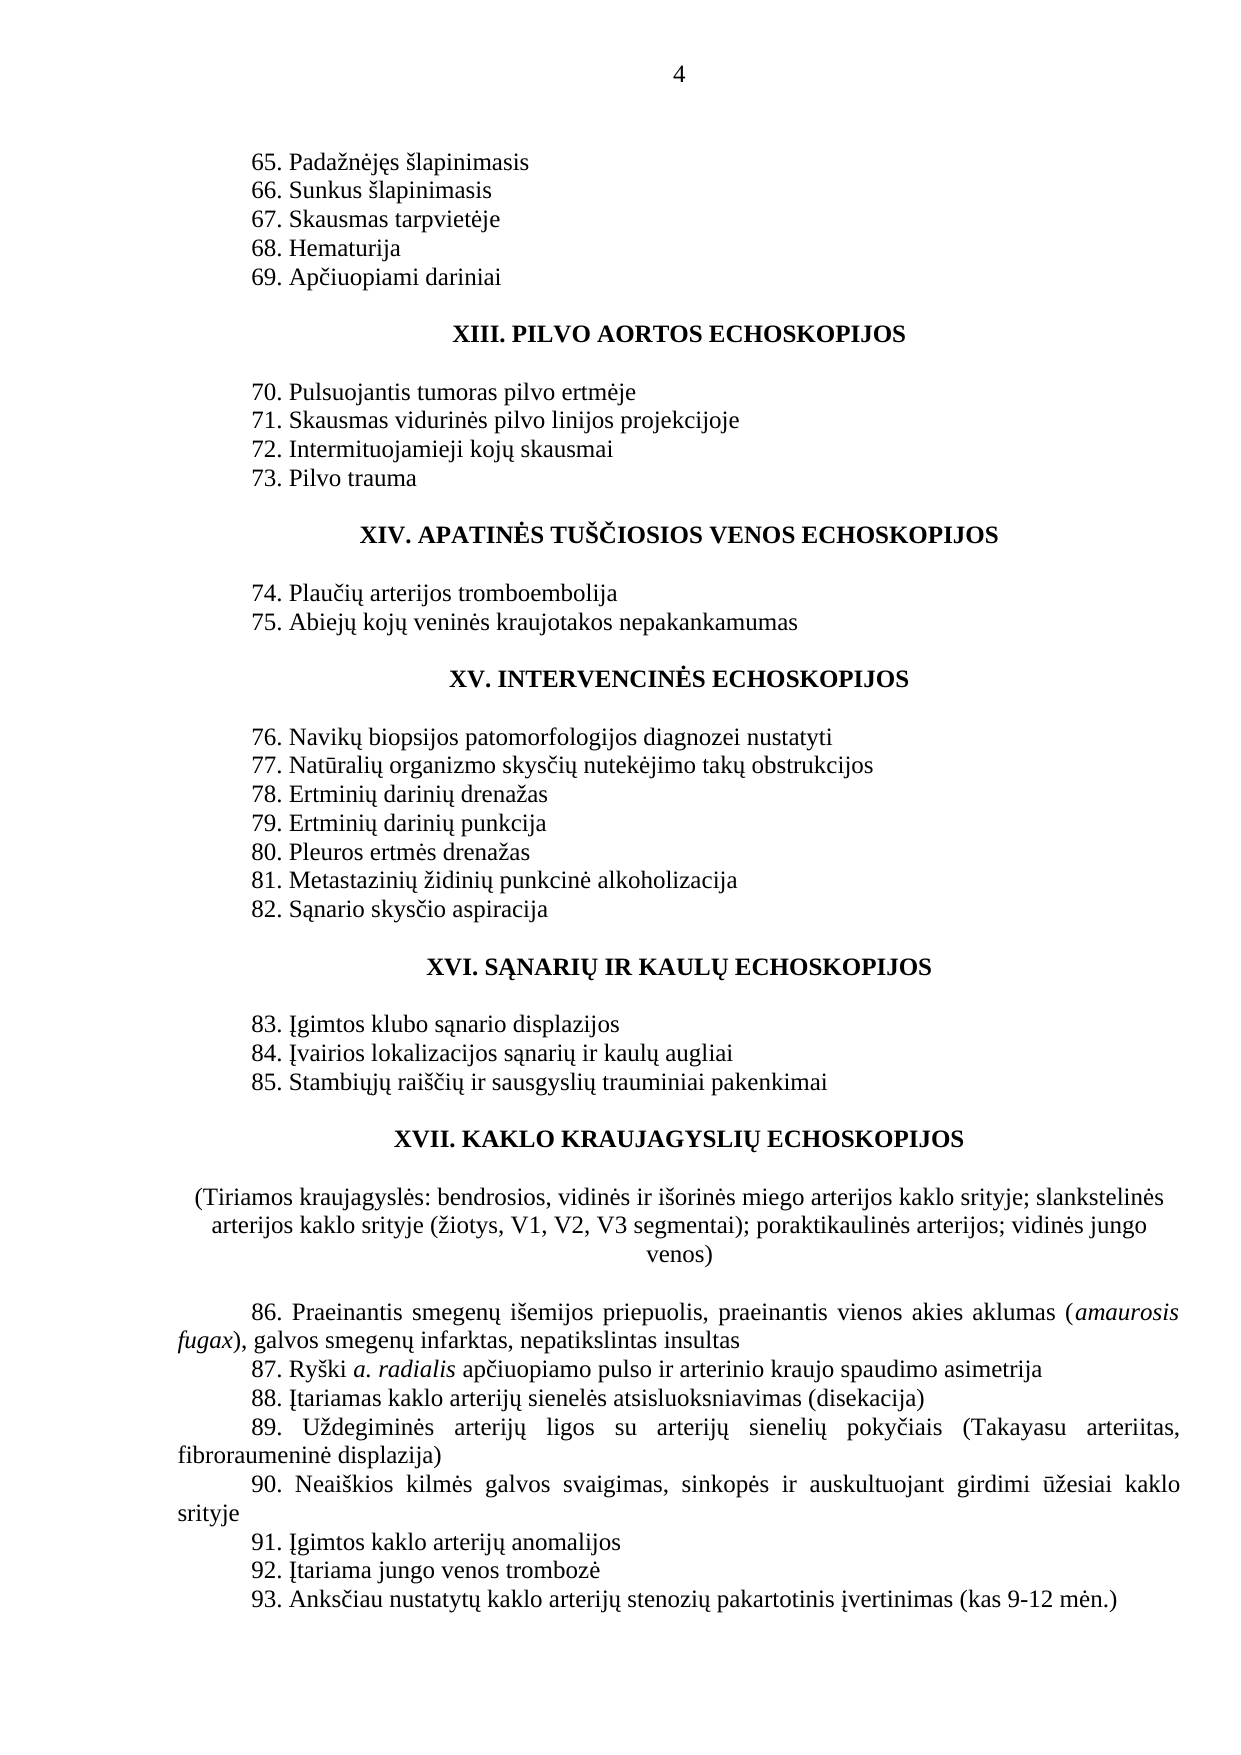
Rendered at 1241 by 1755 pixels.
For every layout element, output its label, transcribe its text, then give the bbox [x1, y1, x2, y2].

text 74. Plaučių arterijos tromboembolija [177, 578, 1181, 607]
text 78. Ertminių darinių drenažas [177, 779, 1181, 808]
text 66. Sunkus šlapinimasis [177, 176, 1181, 204]
text 89. Uždegiminės arterijų ligos su arterijų sienelių pokyčiais (Takayasu arteriitas, fibroraumeninė displazija) [177, 1412, 1181, 1469]
text XVII. KAKLO KRAUJAGYSLIŲ ECHOSKOPIJOS [177, 1124, 1181, 1153]
text 92. Įtariama jungo venos trombozė [177, 1556, 1181, 1584]
text 83. Įgimtos klubo sąnario displazijos [177, 1009, 1181, 1038]
text 69. Apčiuopiami dariniai [177, 262, 1181, 291]
text XIII. PILVO AORTOS echoskopijOS [177, 319, 1181, 348]
text XV. intervencinĖS echoskopijOS [177, 664, 1181, 693]
text 93. Anksčiau nustatytų kaklo arterijų stenozių pakartotinis įvertinimas (kas 9-12 mėn.) [177, 1584, 1181, 1613]
text 80. Pleuros ertmės drenažas [177, 837, 1181, 866]
text (Tiriamos kraujagyslės: bendrosios, vidinės ir išorinės miego arterijos kaklo srityje; slankstelinės arterijos kaklo srityje (žiotys, V1, V2, V3 segmentai); poraktikaulinės arterijos; vidinės jungo venos) [177, 1182, 1181, 1268]
text 84. Įvairios lokalizacijos sąnarių ir kaulų augliai [177, 1038, 1181, 1067]
text 75. Abiejų kojų veninės kraujotakos nepakankamumas [177, 607, 1181, 636]
text 70. Pulsuojantis tumoras pilvo ertmėje [177, 377, 1181, 406]
text XVI. sąnarių ir kaulų echoskopijOS [177, 952, 1181, 981]
text 71. Skausmas vidurinės pilvo linijos projekcijoje [177, 406, 1181, 434]
text 67. Skausmas tarpvietėje [177, 204, 1181, 233]
text 76. navikų biopsijos patomorfologijos diagnozei nustatyti [177, 722, 1181, 751]
text 72. Intermituojamieji kojų skausmai [177, 434, 1181, 463]
text 73. Pilvo trauma [177, 463, 1181, 492]
text 68. Hematurija [177, 233, 1181, 262]
text 86. Praeinantis smegenų išemijos priepuolis, praeinantis vienos akies aklumas (amaurosis fugax), galvos smegenų infarktas, nepatikslintas insultas [177, 1297, 1181, 1354]
text 90. Neaiškios kilmės galvos svaigimas, sinkopės ir auskultuojant girdimi ūžesiai kaklo srityje [177, 1469, 1181, 1527]
text 88. Įtariamas kaklo arterijų sienelės atsisluoksniavimas (disekacija) [177, 1383, 1181, 1412]
text 87. Ryški a. radialis apčiuopiamo pulso ir arterinio kraujo spaudimo asimetrija [177, 1354, 1181, 1383]
text 85. Stambiųjų raiščių ir sausgyslių trauminiai pakenkimai [177, 1067, 1181, 1096]
text 65. Padažnėjęs šlapinimasis [177, 147, 1181, 176]
text 77. Natūralių organizmo skysčių nutekėjimo takų obstrukcijos [177, 751, 1181, 779]
text 91. Įgimtos kaklo arterijų anomalijos [177, 1527, 1181, 1556]
text XIV. APATINĖS TUŠČIOSIOS VENOS echoskopijOs [177, 521, 1181, 549]
text 81. Metastazinių židinių punkcinė alkoholizacija [177, 866, 1181, 894]
text 82. Sąnario skysčio aspiracija [177, 894, 1181, 923]
text 79. Ertminių darinių punkcija [177, 808, 1181, 837]
